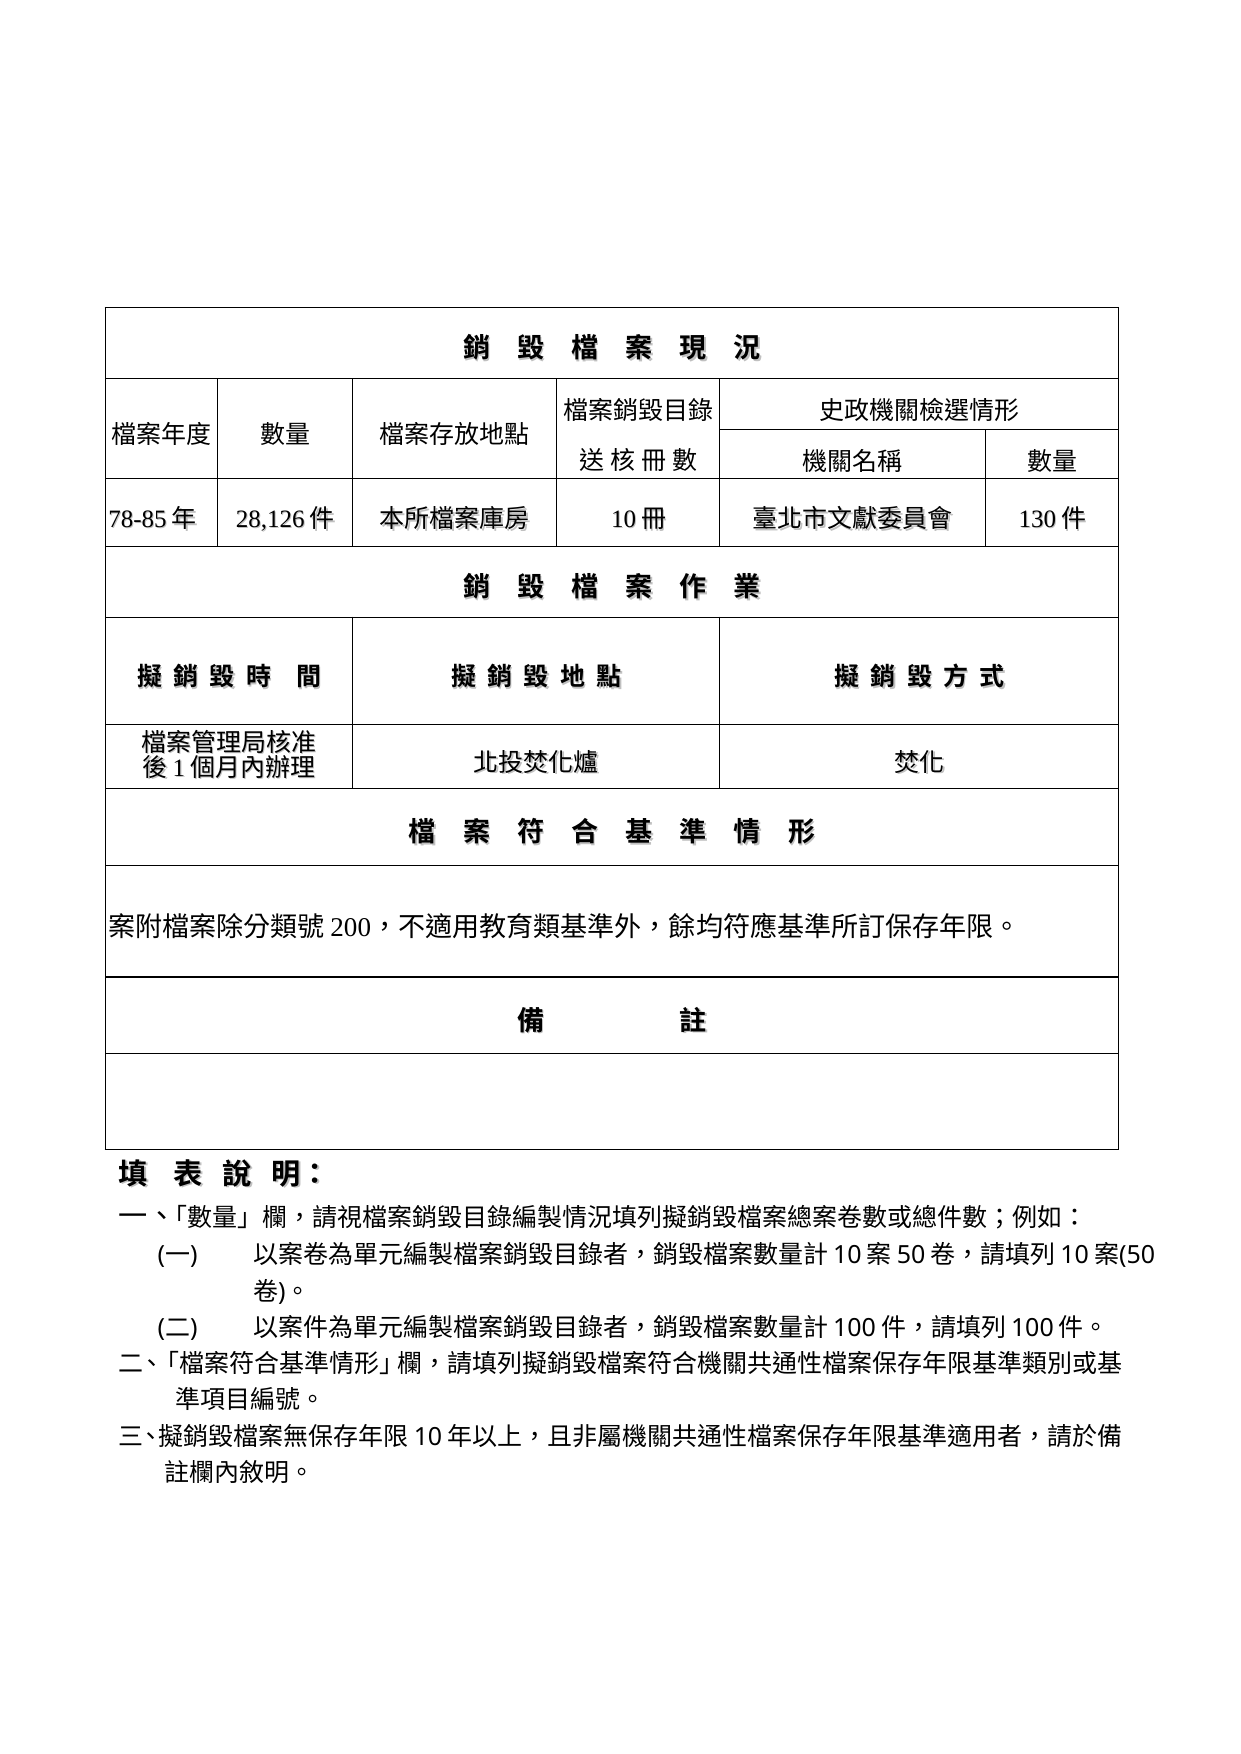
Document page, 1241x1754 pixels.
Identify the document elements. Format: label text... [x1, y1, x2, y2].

table_cell 數量 [218, 379, 352, 478]
table_cell 檔案存放地點 [353, 379, 556, 478]
text 填 表 說 明： [118, 1150, 1122, 1193]
table_header 銷 毀 檔 案 現 況 [106, 308, 1118, 378]
table_cell 本所檔案庫房 [353, 479, 556, 546]
text （機關全銜） 檔 案 銷 毀 計 畫 [151, 240, 1122, 273]
list 以案件為單元編製檔案銷毀目錄者，銷毀檔案數量計100件，請填列100件。 [157, 1307, 1121, 1344]
table_cell 10冊 [557, 479, 719, 546]
table_cell 檔案管理局核准 後1個月內辦理 [106, 725, 352, 788]
table_cell 檔案銷毀目錄送 核 冊 數 [557, 379, 719, 478]
table_cell 數量 [986, 430, 1118, 478]
table_cell 史政機關檢選情形 [720, 379, 1118, 429]
text 二、「檔案符合基準情形」欄，請填列擬銷毀檔案符合機關共通性檔案保存年限基準類別或基準項目編號。 [118, 1344, 1122, 1416]
list 以案卷為單元編製檔案銷毀目錄者，銷毀檔案數量計10案50卷，請填列10案(50卷)。 [157, 1235, 1168, 1307]
table_cell 焚化 [720, 725, 1118, 788]
table_cell 78-85年 [106, 479, 217, 546]
table_cell [106, 1054, 1118, 1149]
text 一、「數量」欄，請視檔案銷毀目錄編製情況填列擬銷毀檔案總案卷數或總件數；例如： [118, 1193, 1122, 1235]
table_cell 北投焚化爐 [353, 725, 719, 788]
table_cell 130件 [986, 479, 1118, 546]
table_cell 擬 銷 毀 方 式 [720, 618, 1118, 724]
table_cell 臺北市文獻委員會 [720, 479, 985, 546]
table_cell 擬 銷 毀 時 間 [106, 618, 352, 724]
table_cell 擬 銷 毀 地 點 [353, 618, 719, 724]
table_cell 檔 案 符 合 基 準 情 形 [106, 789, 1118, 865]
text 三、擬銷毀檔案無保存年限10年以上，且非屬機關共通性檔案保存年限基準適用者，請於備註欄內敘明。 [118, 1416, 1122, 1489]
table_cell 案附檔案除分類號200，不適用教育類基準外，餘均符應基準所訂保存年限。 [106, 866, 1118, 976]
table_cell 檔案年度 [106, 379, 217, 478]
table_cell 機關名稱 [720, 430, 985, 478]
table_cell 銷 毀 檔 案 作 業 [106, 547, 1118, 617]
table_cell 備 註 [106, 978, 1118, 1053]
table_cell 28,126件 [218, 479, 352, 546]
